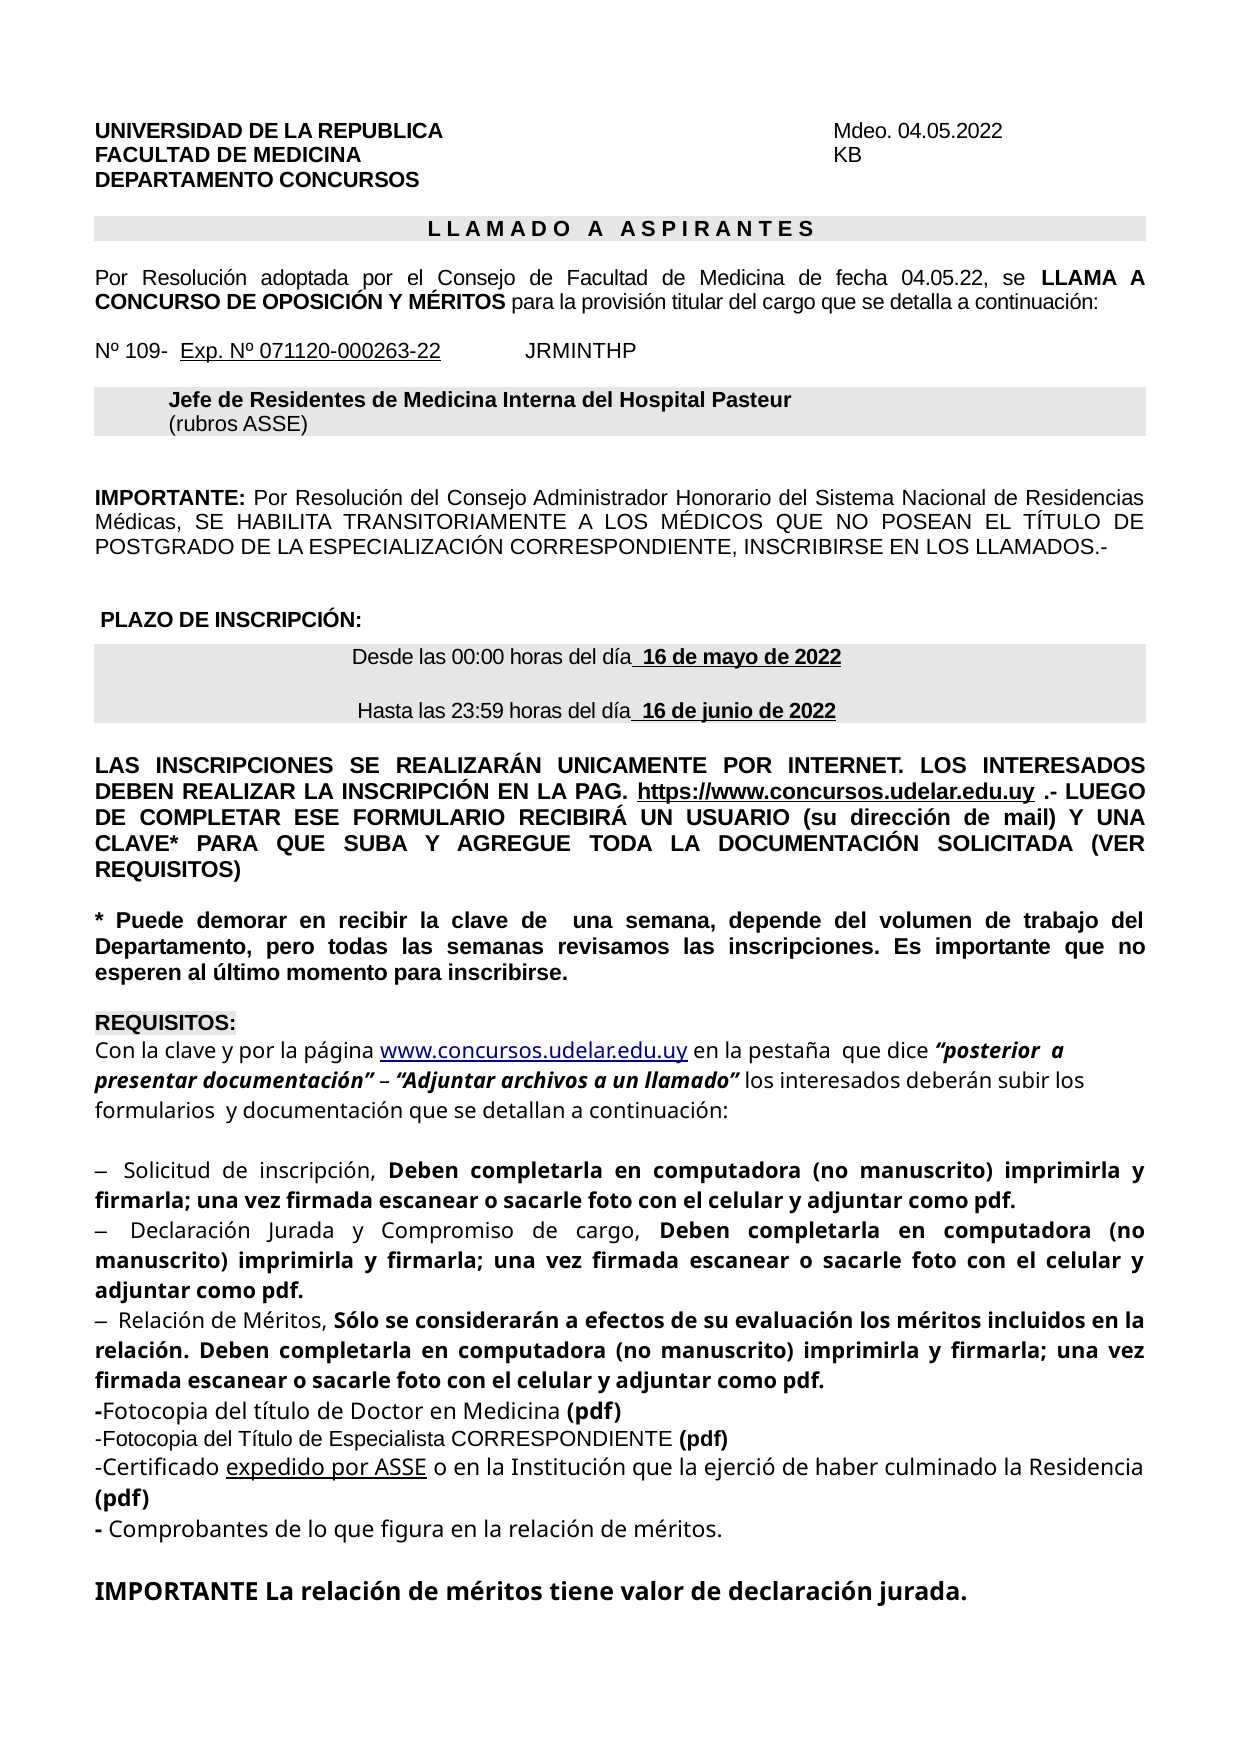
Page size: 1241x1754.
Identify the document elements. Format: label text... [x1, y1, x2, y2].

text UNIVERSIDAD DE LA REPUBLICA Mdeo. 04.05.2022 [94, 118, 1146, 143]
text REQUISITOS: [94, 1011, 1146, 1035]
text - Comprobantes de lo que figura en la relación de méritos. [94, 1513, 1146, 1544]
text IMPORTANTE: Por Resolución del Consejo Administrador Honorario del Sistema Nacional de Residencias Médicas, SE HABILITA TRANSITORIAMENTE A LOS MÉDICOS QUE NO POSEAN EL TÍTULO DE POSTGRADO DE LA ESPECIALIZACIÓN CORRESPONDIENTE, INSCRIBIRSE EN LOS LLAMADOS.- [94, 485, 1146, 559]
text (rubros ASSE) [94, 412, 1146, 436]
text Con la clave y por la página www.concursos.udelar.edu.uy en la pestaña que dice “posterior a presentar documentación” – “Adjuntar archivos a un llamado” los interesados deberán subir los formularios y documentación que se detallan a continuación: [94, 1035, 1146, 1125]
text Por Resolución adoptada por el Consejo de Facultad de Medicina de fecha 04.05.22, se LLAMA A CONCURSO DE OPOSICIÓN Y MÉRITOS para la provisión titular del cargo que se detalla a continuación: [94, 265, 1146, 314]
text * Puede demorar en recibir la clave de una semana, depende del volumen de trabajo del Departamento, pero todas las semanas revisamos las inscripciones. Es importante que no esperen al último momento para inscribirse. [94, 907, 1146, 986]
text LAS INSCRIPCIONES SE REALIZARÁN UNICAMENTE POR INTERNET. LOS INTERESADOS DEBEN REALIZAR LA INSCRIPCIÓN EN LA PAG. https://www.concursos.udelar.edu.uy .- LUEGO DE COMPLETAR ESE FORMULARIO RECIBIRÁ UN USUARIO (su dirección de mail) Y UNA CLAVE* PARA QUE SUBA Y AGREGUE TODA LA DOCUMENTACIÓN SOLICITADA (VER REQUISITOS) [94, 752, 1146, 882]
text Nº 109- Exp. Nº 071120-000263-22 JRMINTHP [94, 338, 1146, 363]
text L L A M A D O A A S P I R A N T E S [94, 216, 1146, 241]
text FACULTAD DE MEDICINA KB [94, 143, 1146, 167]
text Desde las 00:00 horas del día 16 de mayo de 2022 [94, 644, 1146, 669]
text – Declaración Jurada y Compromiso de cargo, Deben completarla en computadora (no manuscrito) imprimirla y firmarla; una vez firmada escanear o sacarle foto con el celular y adjuntar como pdf. [94, 1215, 1146, 1305]
text – Solicitud de inscripción, Deben completarla en computadora (no manuscrito) imprimirla y firmarla; una vez firmada escanear o sacarle foto con el celular y adjuntar como pdf. [94, 1155, 1146, 1215]
text -Certificado expedido por ASSE o en la Institución que la ejerció de haber culminado la Residencia (pdf) [94, 1451, 1146, 1513]
text IMPORTANTE La relación de méritos tiene valor de declaración jurada. [94, 1574, 1146, 1608]
text Jefe de Residentes de Medicina Interna del Hospital Pasteur [94, 387, 1146, 412]
text -Fotocopia del Título de Especialista CORRESPONDIENTE (pdf) [94, 1426, 1146, 1451]
text DEPARTAMENTO CONCURSOS [94, 167, 1146, 192]
text Hasta las 23:59 horas del día 16 de junio de 2022 [94, 698, 1146, 723]
text -Fotocopia del título de Doctor en Medicina (pdf) [94, 1395, 1146, 1426]
text – Relación de Méritos, Sólo se considerarán a efectos de su evaluación los méritos incluidos en la relación. Deben completarla en computadora (no manuscrito) imprimirla y firmarla; una vez firmada escanear o sacarle foto con el celular y adjuntar como pdf. [94, 1305, 1146, 1395]
text PLAZO DE INSCRIPCIÓN: [94, 608, 1146, 632]
